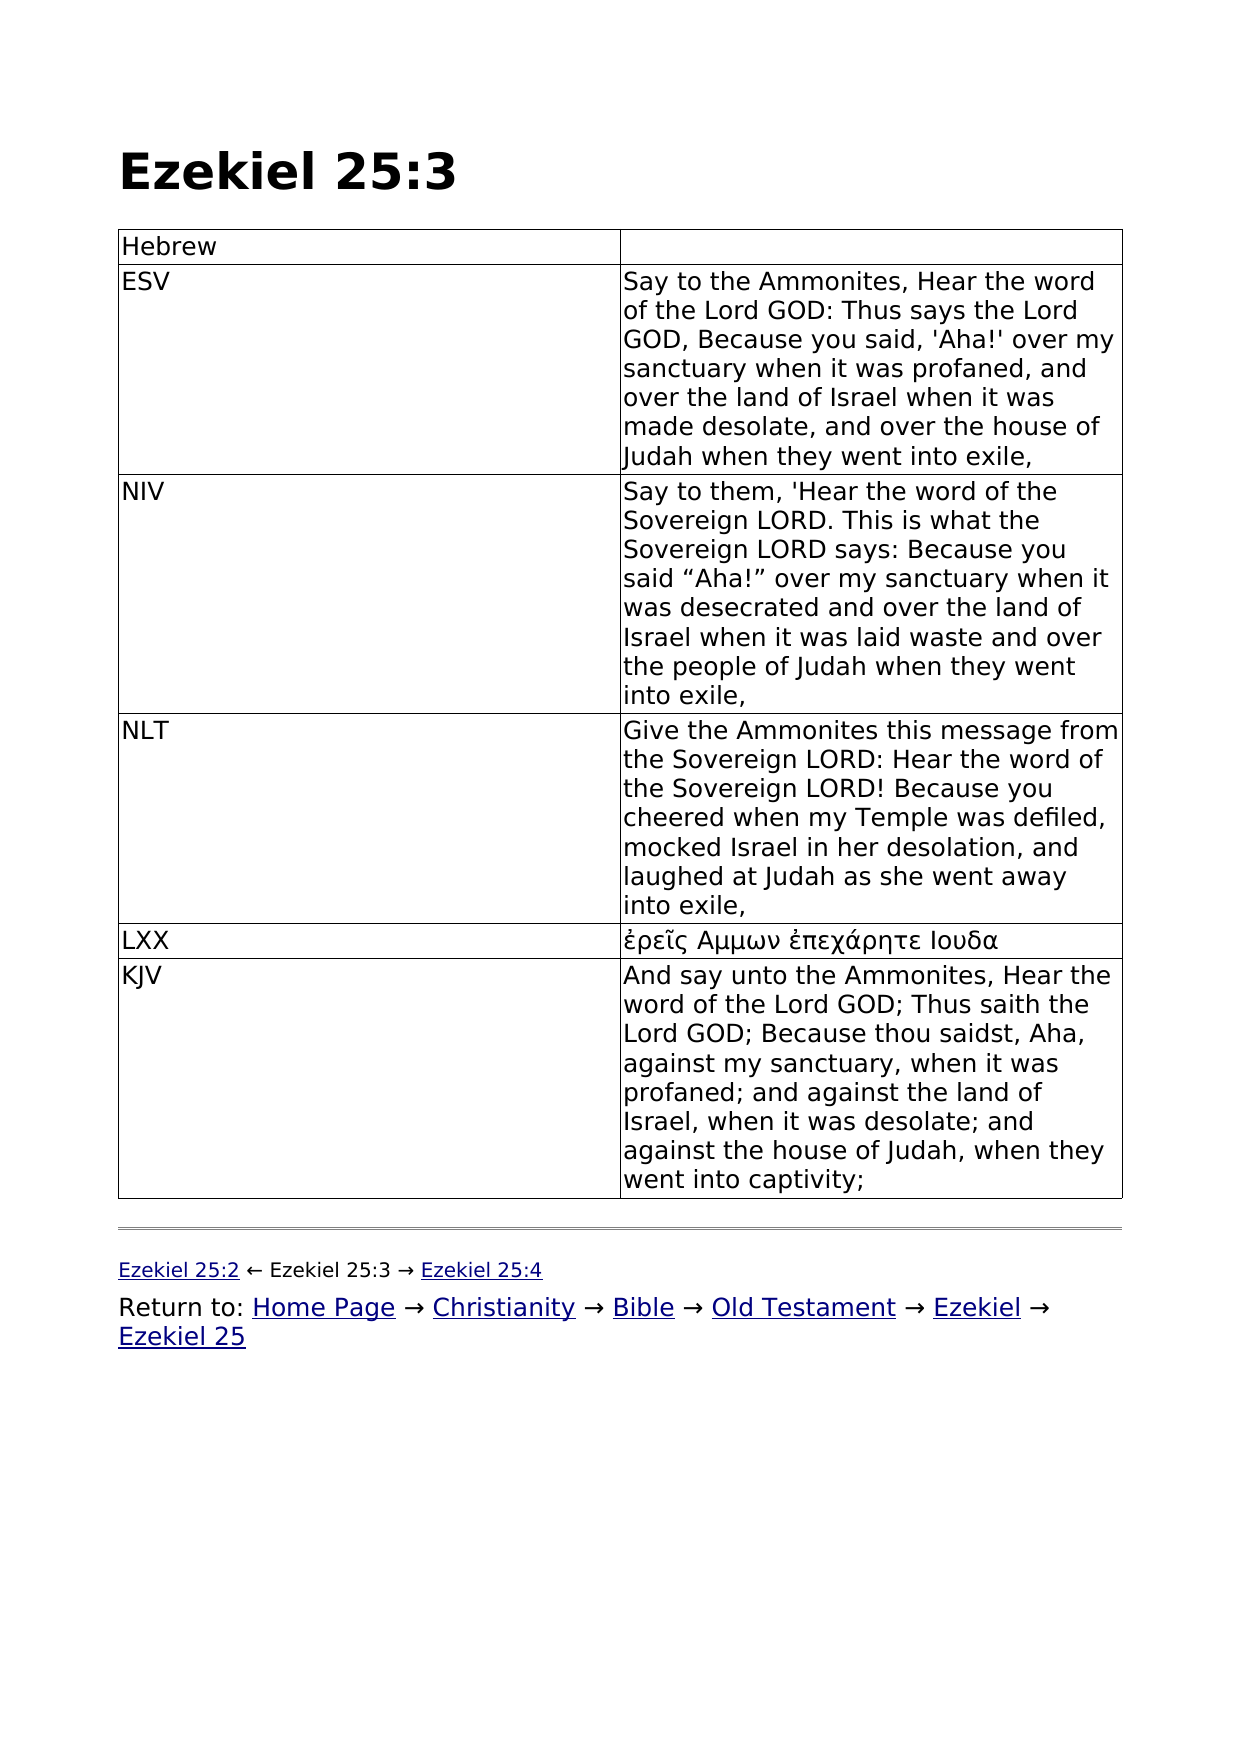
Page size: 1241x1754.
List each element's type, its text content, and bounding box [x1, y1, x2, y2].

subtitle Ezekiel 25:3 [118, 143, 1122, 201]
table_cell NLT [119, 714, 620, 923]
table_cell Give the Ammonites this message from the Sovereign LORD: Hear the word of the Sovereign LORD! Because you cheered when my Temple was defiled, mocked Israel in her desolation, and laughed at Judah as she went away into exile, [621, 714, 1122, 923]
text Ezekiel 25:2 ← Ezekiel 25:3 → Ezekiel 25:4 [118, 1259, 1122, 1293]
table_cell NIV [119, 475, 620, 713]
text Return to: Home Page → Christianity → Bible → Old Testament → Ezekiel → Ezekiel 25 [118, 1293, 1122, 1351]
table_cell KJV [119, 959, 620, 1198]
table_cell ESV [119, 265, 620, 474]
table_cell LXX [119, 924, 620, 958]
table_header Hebrew [119, 230, 620, 264]
table_cell ἐρεῖς Αμμων ἐπεχάρητε Ιουδα [621, 924, 1122, 958]
table_header [621, 230, 1122, 264]
table_cell And say unto the Ammonites, Hear the word of the Lord GOD; Thus saith the Lord GOD; Because thou saidst, Aha, against my sanctuary, when it was profaned; and against the land of Israel, when it was desolate; and against the house of Judah, when they went into captivity; [621, 959, 1122, 1198]
table_cell Say to them, 'Hear the word of the Sovereign LORD. This is what the Sovereign LORD says: Because you said “Aha!” over my sanctuary when it was desecrated and over the land of Israel when it was laid waste and over the people of Judah when they went into exile, [621, 475, 1122, 713]
table_cell Say to the Ammonites, Hear the word of the Lord GOD: Thus says the Lord GOD, Because you said, 'Aha!' over my sanctuary when it was profaned, and over the land of Israel when it was made desolate, and over the house of Judah when they went into exile, [621, 265, 1122, 474]
